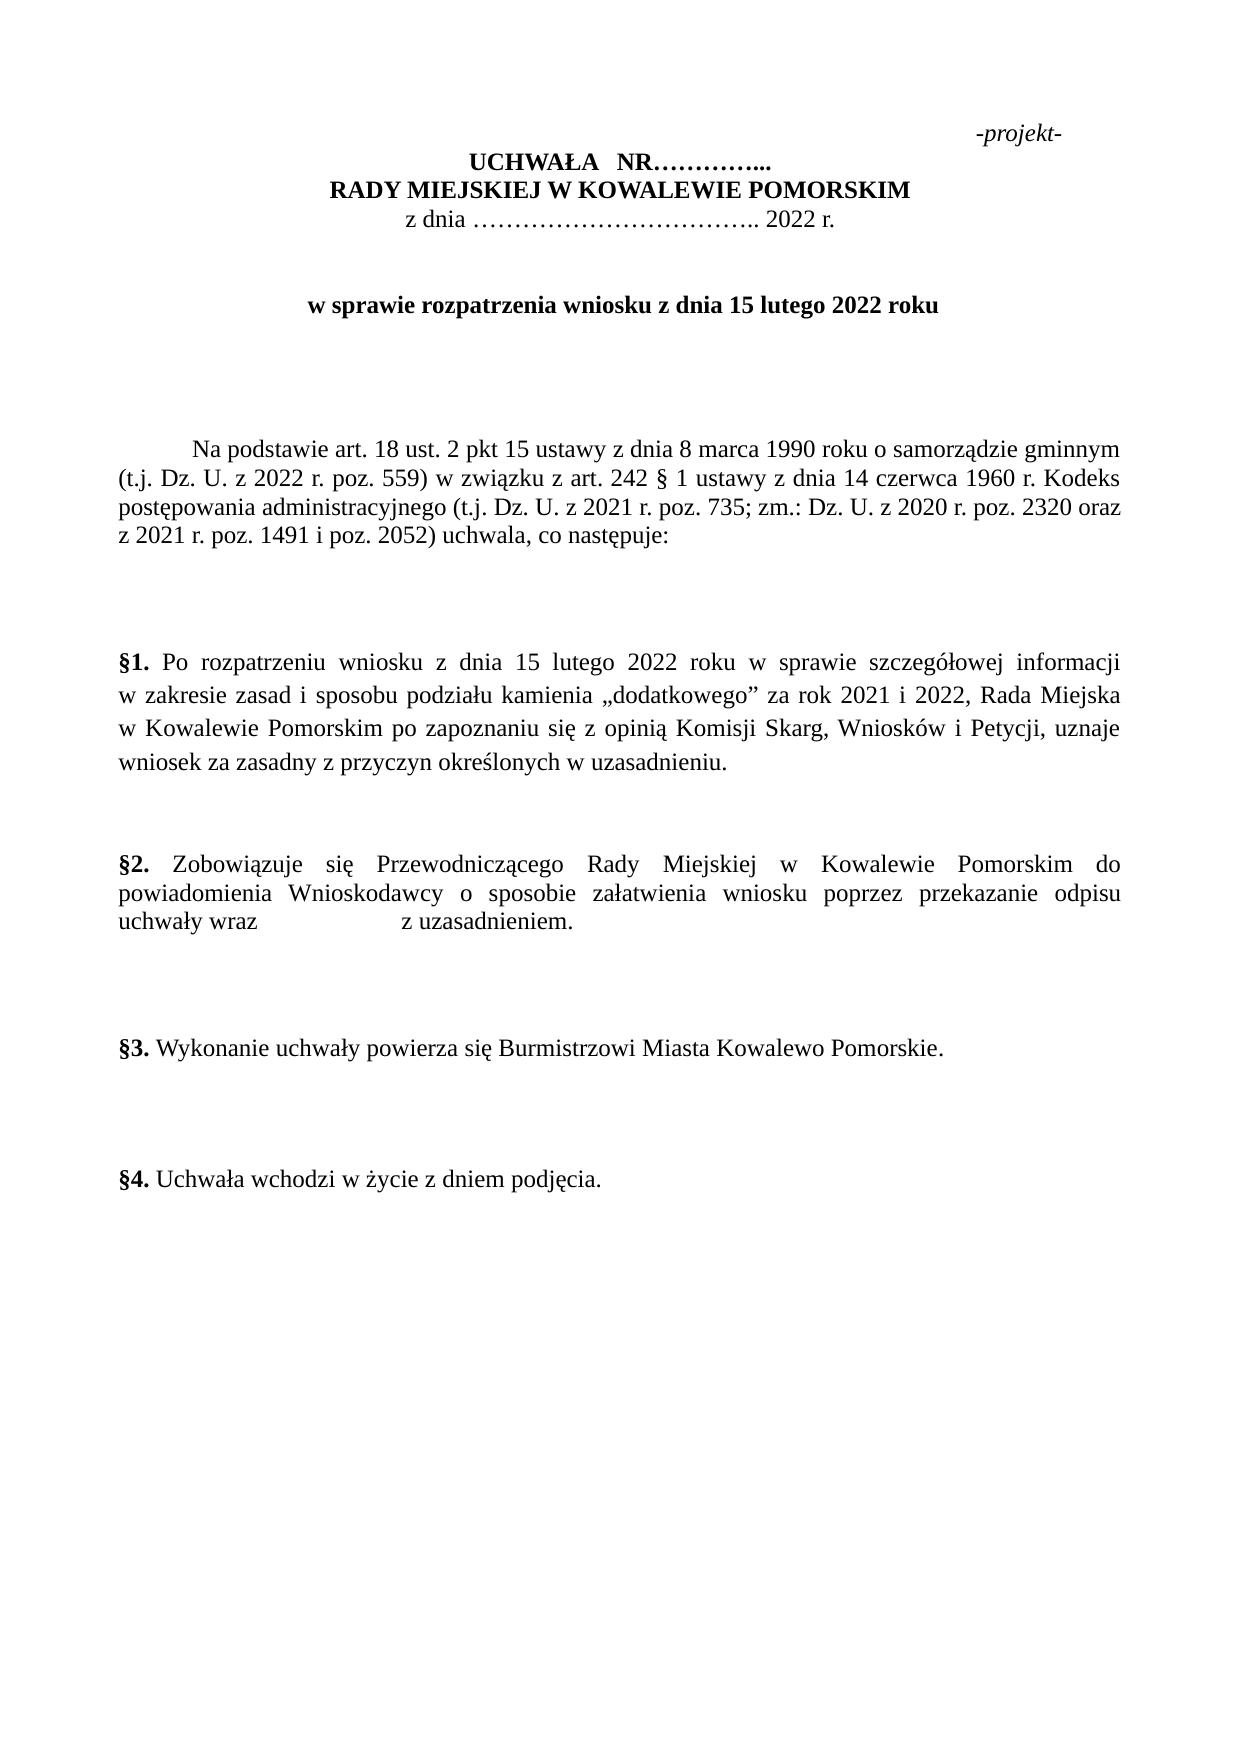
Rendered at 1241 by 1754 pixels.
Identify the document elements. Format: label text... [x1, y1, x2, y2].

text RADY MIEJSKIEJ W KOWALEWIE POMORSKIM [118, 176, 1122, 204]
text w sprawie rozpatrzenia wniosku z dnia 15 lutego 2022 roku [118, 291, 1122, 319]
text §3. Wykonanie uchwały powierza się Burmistrzowi Miasta Kowalewo Pomorskie. [118, 1033, 1122, 1062]
text §1. Po rozpatrzeniu wniosku z dnia 15 lutego 2022 roku w sprawie szczegółowej informacji w zakresie zasad i sposobu podziału kamienia „dodatkowego” za rok 2021 i 2022, Rada Miejska w Kowalewie Pomorskim po zapoznaniu się z opinią Komisji Skarg, Wniosków i Petycji, uznaje wniosek za zasadny z przyczyn określonych w uzasadnieniu. [118, 647, 1122, 775]
text z dnia …………………………….. 2022 r. [118, 204, 1122, 233]
text §2. Zobowiązuje się Przewodniczącego Rady Miejskiej w Kowalewie Pomorskim do powiadomienia Wnioskodawcy o sposobie załatwienia wniosku poprzez przekazanie odpisu uchwały wraz z uzasadnieniem. [118, 849, 1122, 935]
text §4. Uchwała wchodzi w życie z dniem podjęcia. [118, 1164, 1122, 1193]
text Na podstawie art. 18 ust. 2 pkt 15 ustawy z dnia 8 marca 1990 roku o samorządzie gminnym (t.j. Dz. U. z 2022 r. poz. 559) w związku z art. 242 § 1 ustawy z dnia 14 czerwca 1960 r. Kodeks postępowania administracyjnego (t.j. Dz. U. z 2021 r. poz. 735; zm.: Dz. U. z 2020 r. poz. 2320 oraz z 2021 r. poz. 1491 i poz. 2052) uchwala, co następuje: [118, 434, 1122, 549]
text -projekt- [118, 118, 1122, 147]
text UCHWAŁA NR…………... [118, 147, 1122, 176]
